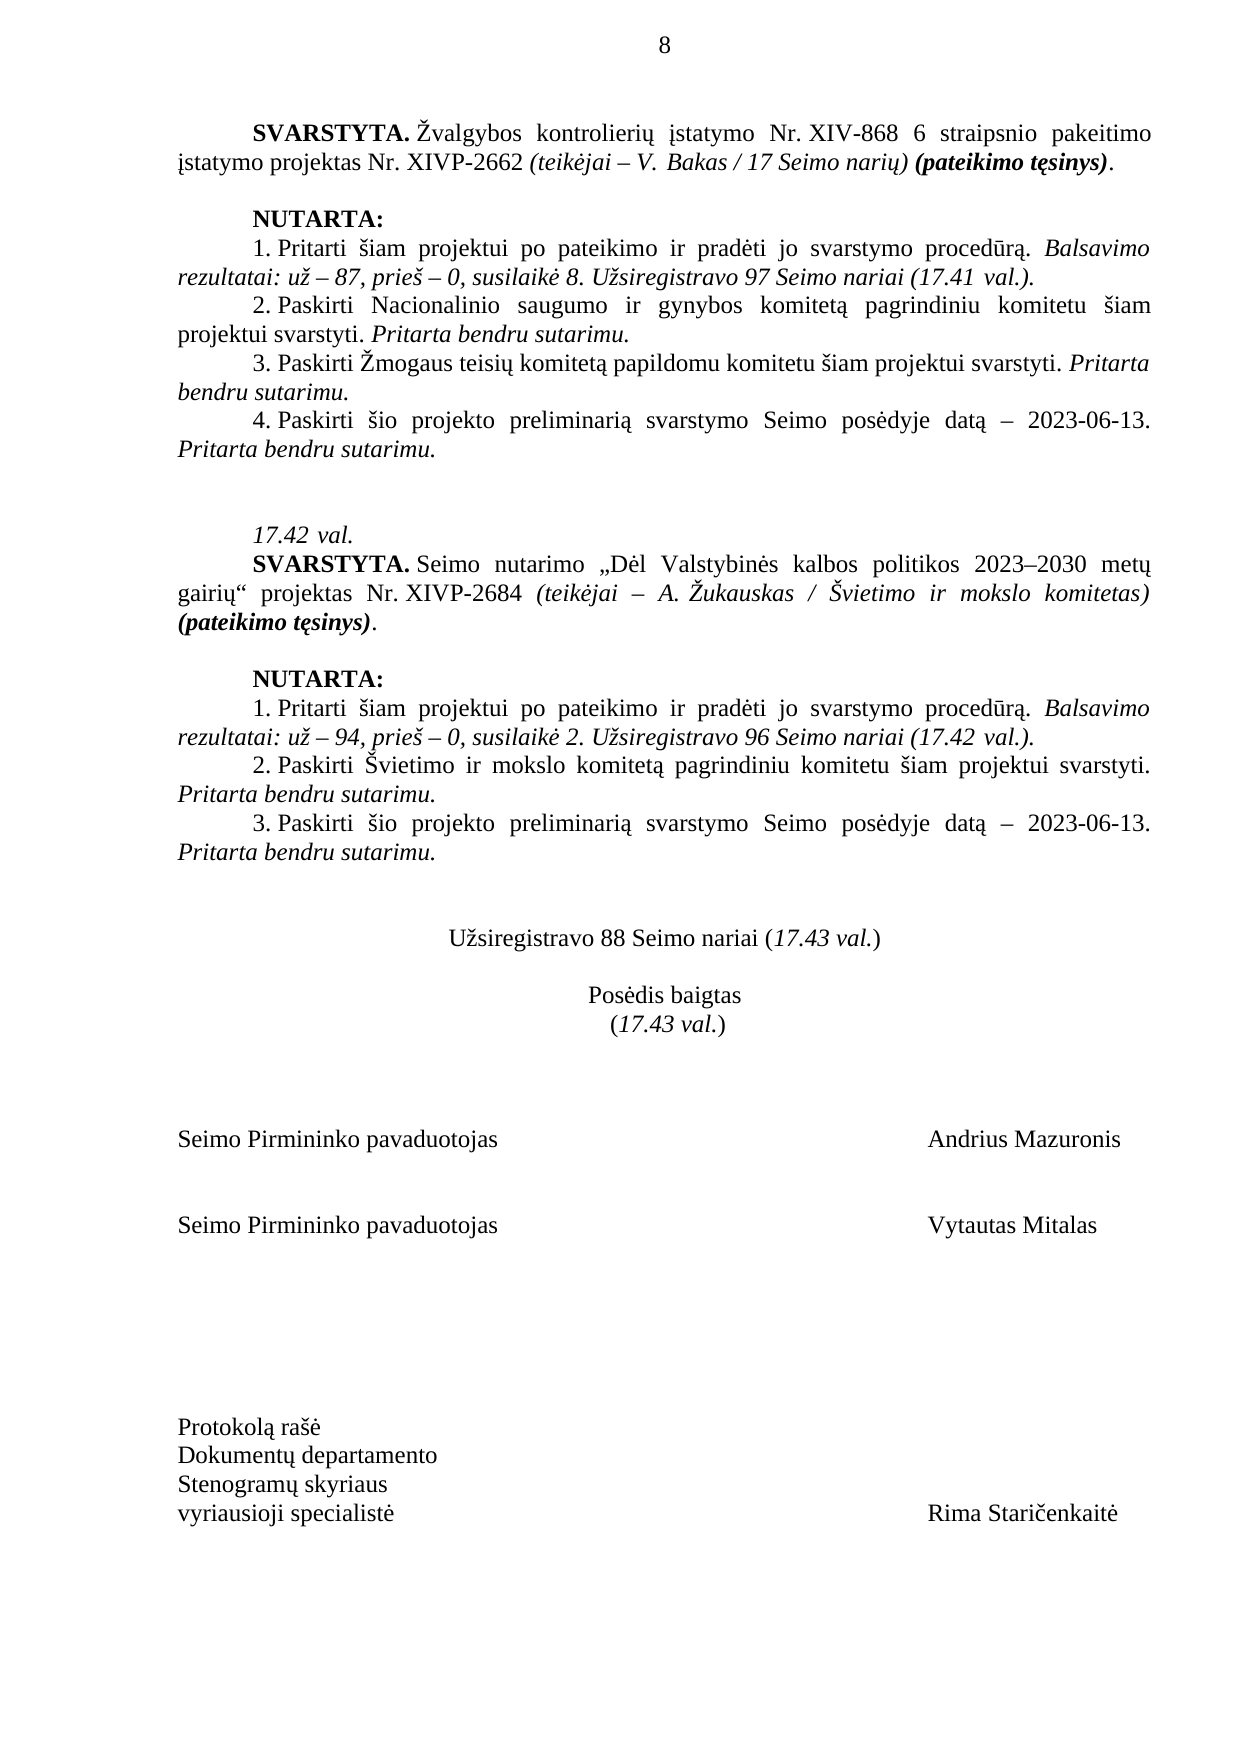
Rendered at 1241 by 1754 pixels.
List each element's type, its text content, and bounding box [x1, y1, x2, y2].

text Dokumentų departamento [177, 1441, 1152, 1469]
text 1. Pritarti šiam projektui po pateikimo ir pradėti jo svarstymo procedūrą. Balsavimo rezultatai: už – 94, prieš – 0, susilaikė 2. Užsiregistravo 96 Seimo nariai (17.42 val.). [177, 693, 1152, 751]
text 3. Paskirti Žmogaus teisių komitetą papildomu komitetu šiam projektui svarstyti. Pritarta bendru sutarimu. [177, 348, 1152, 406]
text SVARSTYTA. Seimo nutarimo „Dėl Valstybinės kalbos politikos 2023–2030 metų gairių“ projektas Nr. XIVP-2684 (teikėjai – A. Žukauskas / Švietimo ir mokslo komitetas) (pateikimo tęsinys). [177, 549, 1152, 636]
text NUTARTA: [177, 204, 1152, 233]
text Protokolą rašė [177, 1412, 1152, 1441]
text 1. Pritarti šiam projektui po pateikimo ir pradėti jo svarstymo procedūrą. Balsavimo rezultatai: už – 87, prieš – 0, susilaikė 8. Užsiregistravo 97 Seimo nariai (17.41 val.). [177, 233, 1152, 291]
text Stenogramų skyriaus [177, 1469, 1152, 1498]
text SVARSTYTA. Žvalgybos kontrolierių įstatymo Nr. XIV-868 6 straipsnio pakeitimo įstatymo projektas Nr. XIVP-2662 (teikėjai – V. Bakas / 17 Seimo narių) (pateikimo tęsinys). [177, 118, 1152, 176]
text 2. Paskirti Nacionalinio saugumo ir gynybos komitetą pagrindiniu komitetu šiam projektui svarstyti. Pritarta bendru sutarimu. [177, 291, 1152, 348]
text Posėdis baigtas [177, 981, 1152, 1009]
text Seimo Pirmininko pavaduotojas Andrius Mazuronis [177, 1124, 1152, 1153]
text (17.43 val.) [177, 1009, 1152, 1038]
text Seimo Pirmininko pavaduotojas Vytautas Mitalas [177, 1211, 1152, 1239]
text vyriausioji specialistė Rima Staričenkaitė [177, 1498, 1152, 1527]
text NUTARTA: [177, 664, 1152, 693]
text Užsiregistravo 88 Seimo nariai (17.43 val.) [177, 923, 1152, 952]
text 4. Paskirti šio projekto preliminarią svarstymo Seimo posėdyje datą – 2023-06-13. Pritarta bendru sutarimu. [177, 406, 1152, 463]
text 3. Paskirti šio projekto preliminarią svarstymo Seimo posėdyje datą – 2023-06-13. Pritarta bendru sutarimu. [177, 808, 1152, 866]
text 17.42 val. [177, 521, 1152, 549]
text 2. Paskirti Švietimo ir mokslo komitetą pagrindiniu komitetu šiam projektui svarstyti. Pritarta bendru sutarimu. [177, 751, 1152, 808]
